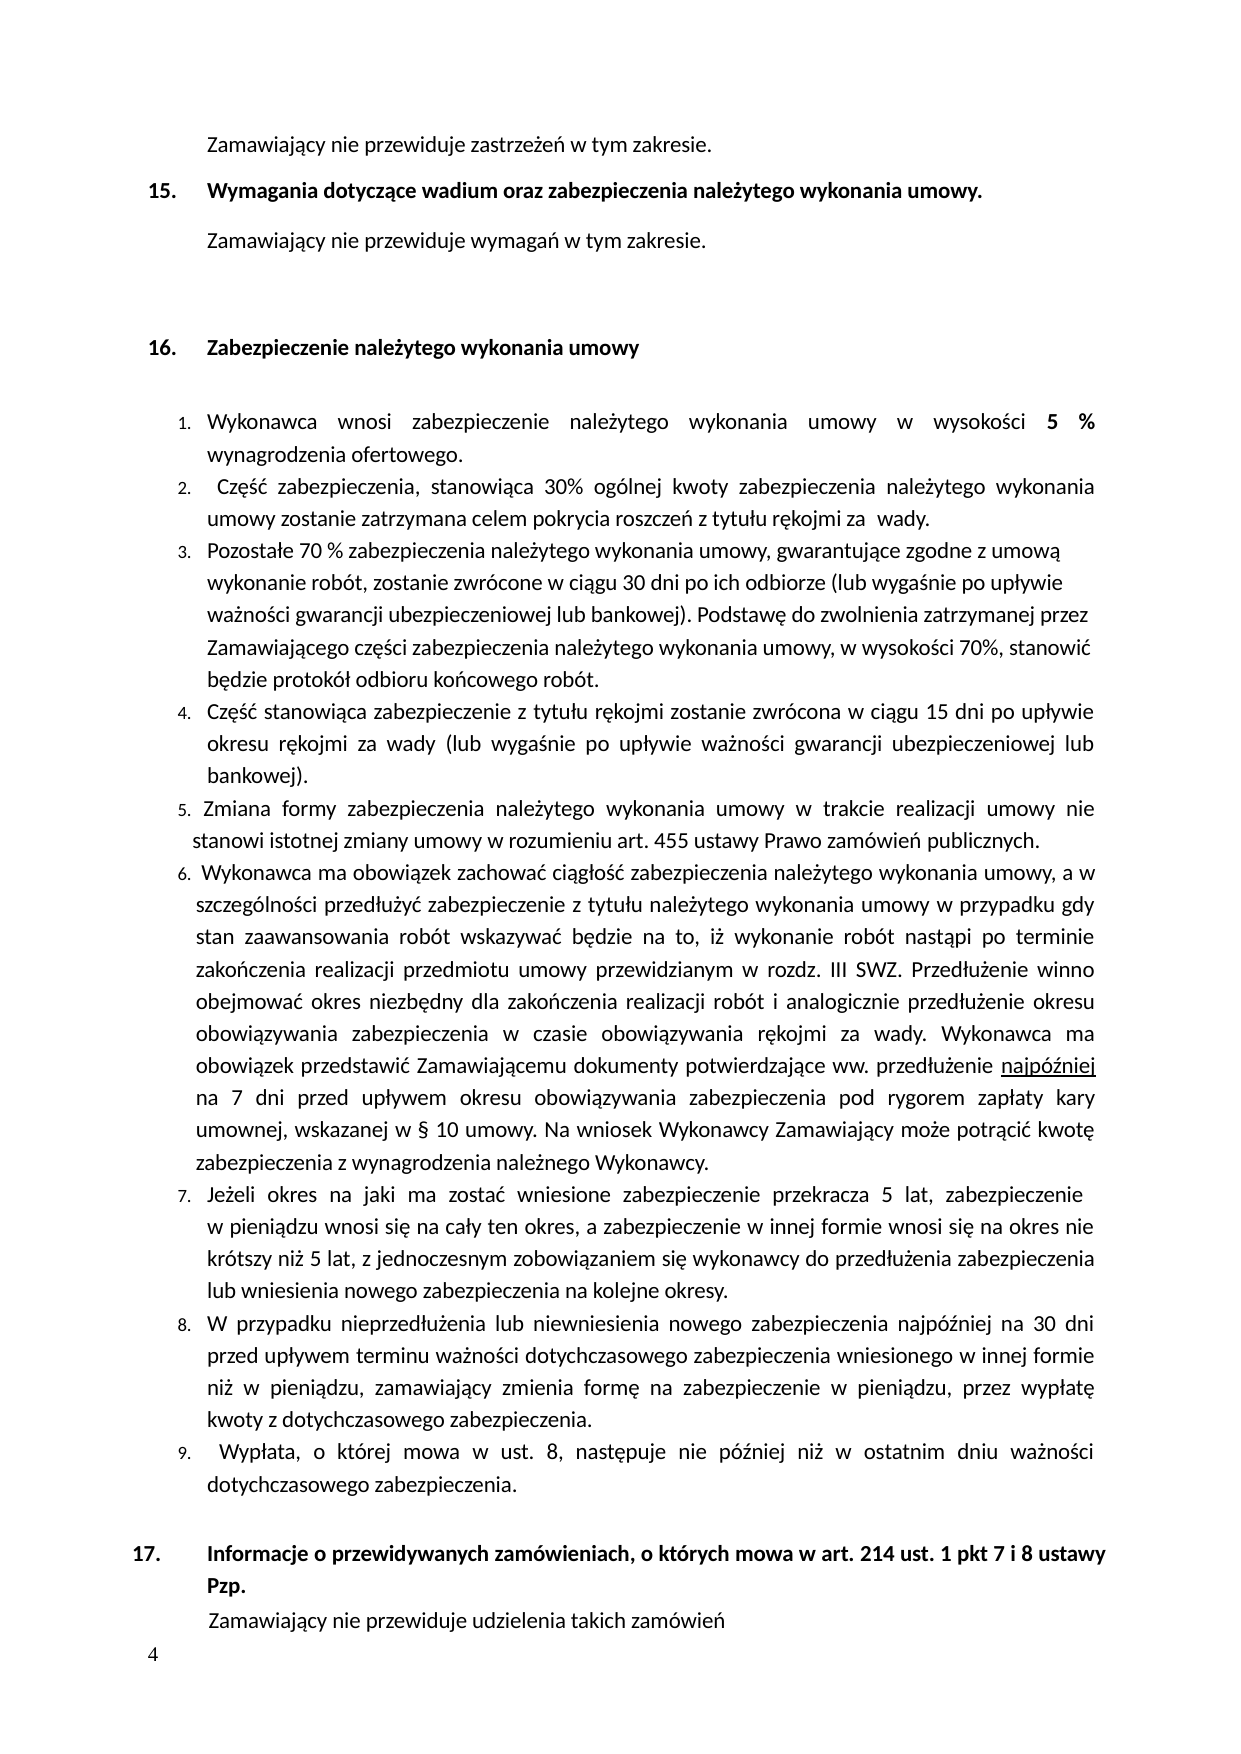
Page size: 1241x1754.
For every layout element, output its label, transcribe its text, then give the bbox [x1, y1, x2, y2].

list Pozostałe 70 % zabezpieczenia należytego wykonania umowy, gwarantujące zgodne z umową wykonanie robót, zostanie zwrócone w ciągu 30 dni po ich odbiorze (lub wygaśnie po upływie ważności gwarancji ubezpieczeniowej lub bankowej). Podstawę do zwolnienia zatrzymanej przez Zamawiającego części zabezpieczenia należytego wykonania umowy, w wysokości 70%, stanowić będzie protokół odbioru końcowego robót. [177, 536, 1096, 693]
list Część zabezpieczenia, stanowiąca 30% ogólnej kwoty zabezpieczenia należytego wykonania umowy zostanie zatrzymana celem pokrycia roszczeń z tytułu rękojmi za wady. [177, 472, 1095, 532]
list Informacje o przewidywanych zamówieniach, o których mowa w art. 214 ust. 1 pkt 7 i 8 ustawy Pzp. [132, 1539, 1107, 1599]
list Jeżeli okres na jaki ma zostać wniesione zabezpieczenie przekracza 5 lat, zabezpieczenie w pieniądzu wnosi się na cały ten okres, a zabezpieczenie w innej formie wnosi się na okres nie krótszy niż 5 lat, z jednoczesnym zobowiązaniem się wykonawcy do przedłużenia zabezpieczenia lub wniesienia nowego zabezpieczenia na kolejne okresy. [177, 1180, 1096, 1304]
list Zabezpieczenie należytego wykonania umowy [148, 333, 1107, 361]
list Zmiana formy zabezpieczenia należytego wykonania umowy w trakcie realizacji umowy nie stanowi istotnej zmiany umowy w rozumieniu art. 455 ustawy Prawo zamówień publicznych. [177, 794, 1096, 854]
list Zamawiający nie przewiduje wymagań w tym zakresie. [207, 226, 1107, 254]
list Wykonawca ma obowiązek zachować ciągłość zabezpieczenia należytego wykonania umowy, a w szczególności przedłużyć zabezpieczenie z tytułu należytego wykonania umowy w przypadku gdy stan zaawansowania robót wskazywać będzie na to, iż wykonanie robót nastąpi po terminie zakończenia realizacji przedmiotu umowy przewidzianym w rozdz. III SWZ. Przedłużenie winno obejmować okres niezbędny dla zakończenia realizacji robót i analogicznie przedłużenie okresu obowiązywania zabezpieczenia w czasie obowiązywania rękojmi za wady. Wykonawca ma obowiązek przedstawić Zamawiającemu dokumenty potwierdzające ww. przedłużenie najpóźniej na 7 dni przed upływem okresu obowiązywania zabezpieczenia pod rygorem zapłaty kary umownej, wskazanej w § 10 umowy. Na wniosek Wykonawcy Zamawiający może potrącić kwotę zabezpieczenia z wynagrodzenia należnego Wykonawcy. [177, 858, 1095, 1176]
list Część stanowiąca zabezpieczenie z tytułu rękojmi zostanie zwrócona w ciągu 15 dni po upływie okresu rękojmi za wady (lub wygaśnie po upływie ważności gwarancji ubezpieczeniowej lub bankowej). [177, 697, 1095, 789]
list Wymagania dotyczące wadium oraz zabezpieczenia należytego wykonania umowy. [148, 176, 1107, 204]
text Zamawiający nie przewiduje udzielenia takich zamówień [148, 1607, 1107, 1634]
list Wypłata, o której mowa w ust. 8, następuje nie później niż w ostatnim dniu ważności dotychczasowego zabezpieczenia. [177, 1437, 1096, 1498]
text Zamawiający nie przewiduje zastrzeżeń w tym zakresie. [148, 130, 1107, 158]
list Wykonawca wnosi zabezpieczenie należytego wykonania umowy w wysokości 5 % wynagrodzenia ofertowego. [177, 407, 1095, 468]
list W przypadku nieprzedłużenia lub niewniesienia nowego zabezpieczenia najpóźniej na 30 dni przed upływem terminu ważności dotychczasowego zabezpieczenia wniesionego w innej formie niż w pieniądzu, zamawiający zmienia formę na zabezpieczenie w pieniądzu, przez wypłatę kwoty z dotychczasowego zabezpieczenia. [177, 1309, 1096, 1433]
